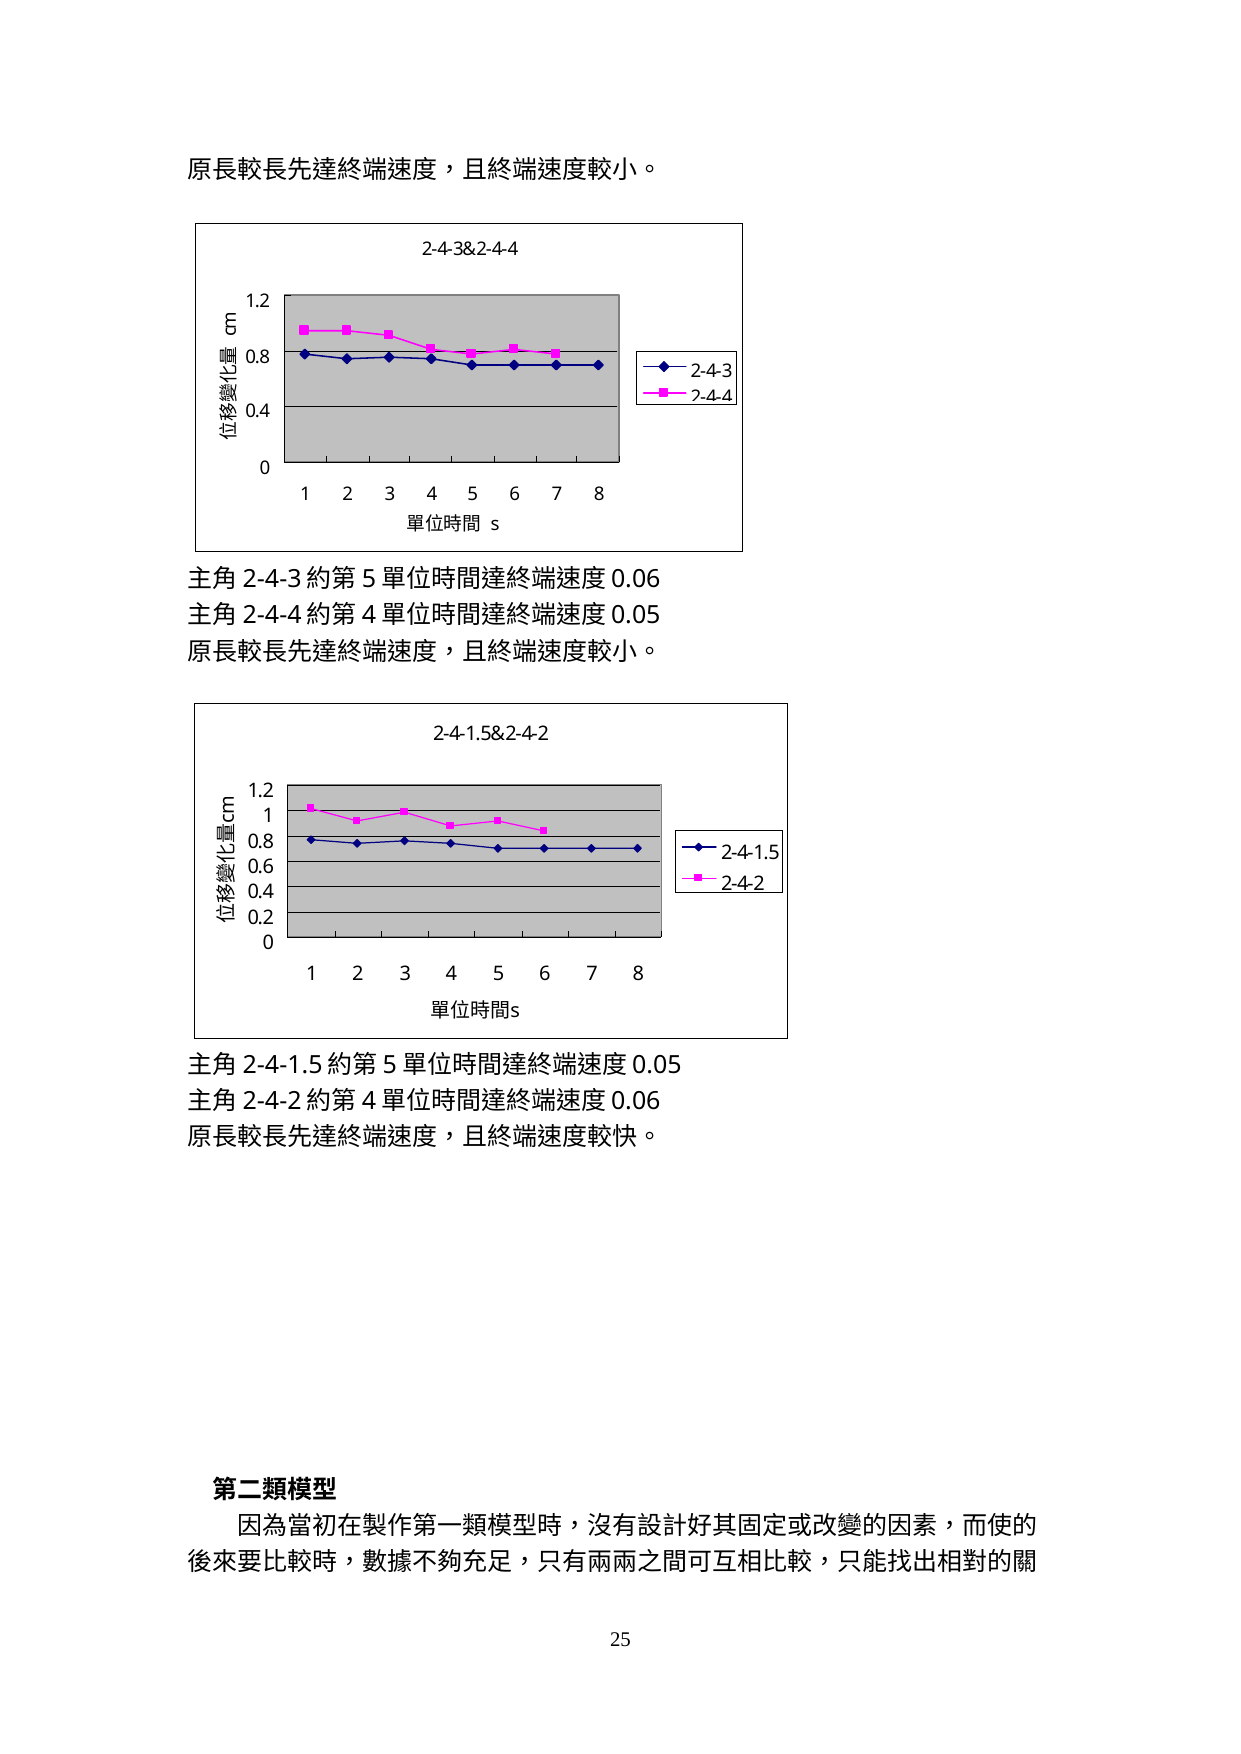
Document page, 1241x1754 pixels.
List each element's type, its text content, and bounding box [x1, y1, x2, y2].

text 主角2-4-3約第5單位時間達終端速度0.06 [187, 559, 1053, 595]
text 原長較長先達終端速度，且終端速度較小。 [187, 150, 1053, 186]
text 主角2-4-1.5約第5單位時間達終端速度0.05 [187, 1044, 1053, 1080]
text 原長較長先達終端速度，且終端速度較快。 [187, 1117, 1053, 1153]
text 因為當初在製作第一類模型時，沒有設計好其固定或改變的因素，而使的後來要比較時，數據不夠充足，只有兩兩之間可互相比較，只能找出相對的關 [187, 1505, 1053, 1578]
text 主角2-4-4約第4單位時間達終端速度0.05 [187, 595, 1053, 631]
text 原長較長先達終端速度，且終端速度較小。 [187, 631, 1053, 667]
text 第二類模型 [187, 1469, 1053, 1505]
text 主角2-4-2約第4單位時間達終端速度0.06 [187, 1080, 1053, 1117]
